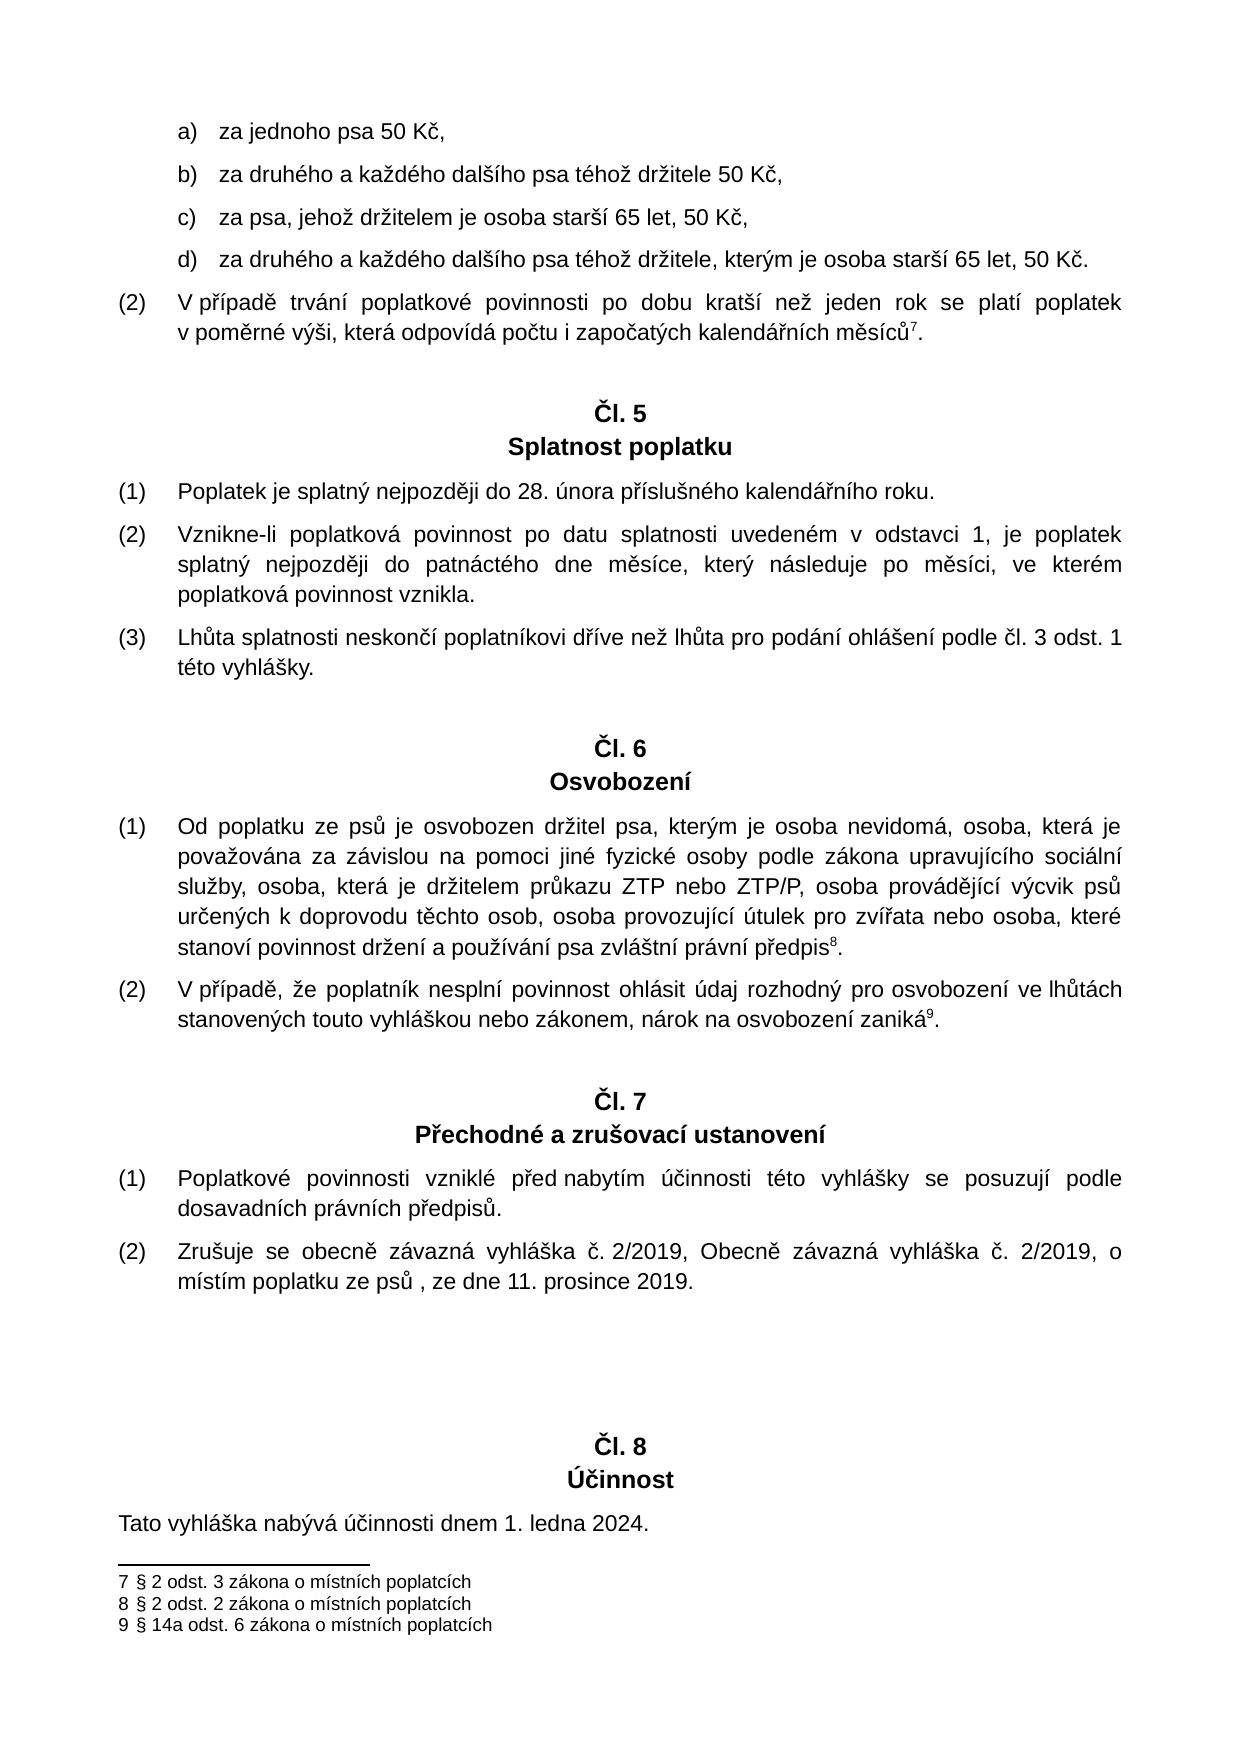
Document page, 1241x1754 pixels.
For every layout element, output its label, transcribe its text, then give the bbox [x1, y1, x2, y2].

list za psa, jehož držitelem je osoba starší 65 let, 50 Kč, [177, 203, 1122, 230]
text Tato vyhláška nabývá účinnosti dnem 1. ledna 2024. [118, 1510, 1122, 1536]
list za druhého a každého dalšího psa téhož držitele, kterým je osoba starší 65 let, 50 Kč. [177, 246, 1122, 273]
list za druhého a každého dalšího psa téhož držitele 50 Kč, [177, 161, 1122, 187]
list Poplatkové povinnosti vzniklé před nabytím účinnosti této vyhlášky se posuzují podle dosavadních právních předpisů. [118, 1165, 1122, 1222]
subtitle Čl. 7 Přechodné a zrušovací ustanovení [118, 1087, 1122, 1148]
list § 2 odst. 2 zákona o místních poplatcích [118, 1592, 1122, 1614]
subtitle Čl. 6 Osvobození [118, 734, 1122, 796]
list § 2 odst. 3 zákona o místních poplatcích [118, 1571, 1122, 1592]
list Zrušuje se obecně závazná vyhláška č. 2/2019, Obecně závazná vyhláška č. 2/2019, o místím poplatku ze psů , ze dne 11. prosince 2019. [118, 1238, 1122, 1295]
list V případě, že poplatník nesplní povinnost ohlásit údaj rozhodný pro osvobození ve lhůtách stanovených touto vyhláškou nebo zákonem, nárok na osvobození zaniká. [118, 976, 1122, 1033]
list V případě trvání poplatkové povinnosti po dobu kratší než jeden rok se platí poplatek v poměrné výši, která odpovídá počtu i započatých kalendářních měsíců. [118, 289, 1122, 346]
list Vznikne-li poplatková povinnost po datu splatnosti uvedeném v odstavci 1, je poplatek splatný nejpozději do patnáctého dne měsíce, který následuje po měsíci, ve kterém poplatková povinnost vznikla. [118, 521, 1122, 607]
list § 14a odst. 6 zákona o místních poplatcích [118, 1614, 1122, 1635]
list Od poplatku ze psů je osvobozen držitel psa, kterým je osoba nevidomá, osoba, která je považována za závislou na pomoci jiné fyzické osoby podle zákona upravujícího sociální služby, osoba, která je držitelem průkazu ZTP nebo ZTP/P, osoba provádějící výcvik psů určených k doprovodu těchto osob, osoba provozující útulek pro zvířata nebo osoba, které stanoví povinnost držení a používání psa zvláštní právní předpis. [118, 813, 1122, 960]
list za jednoho psa 50 Kč, [177, 118, 1122, 144]
subtitle Čl. 5 Splatnost poplatku [118, 399, 1122, 461]
subtitle Čl. 8 Účinnost [118, 1432, 1122, 1493]
list Lhůta splatnosti neskončí poplatníkovi dříve než lhůta pro podání ohlášení podle čl. 3 odst. 1 této vyhlášky. [118, 624, 1122, 680]
list Poplatek je splatný nejpozději do 28. února příslušného kalendářního roku. [118, 478, 1122, 504]
